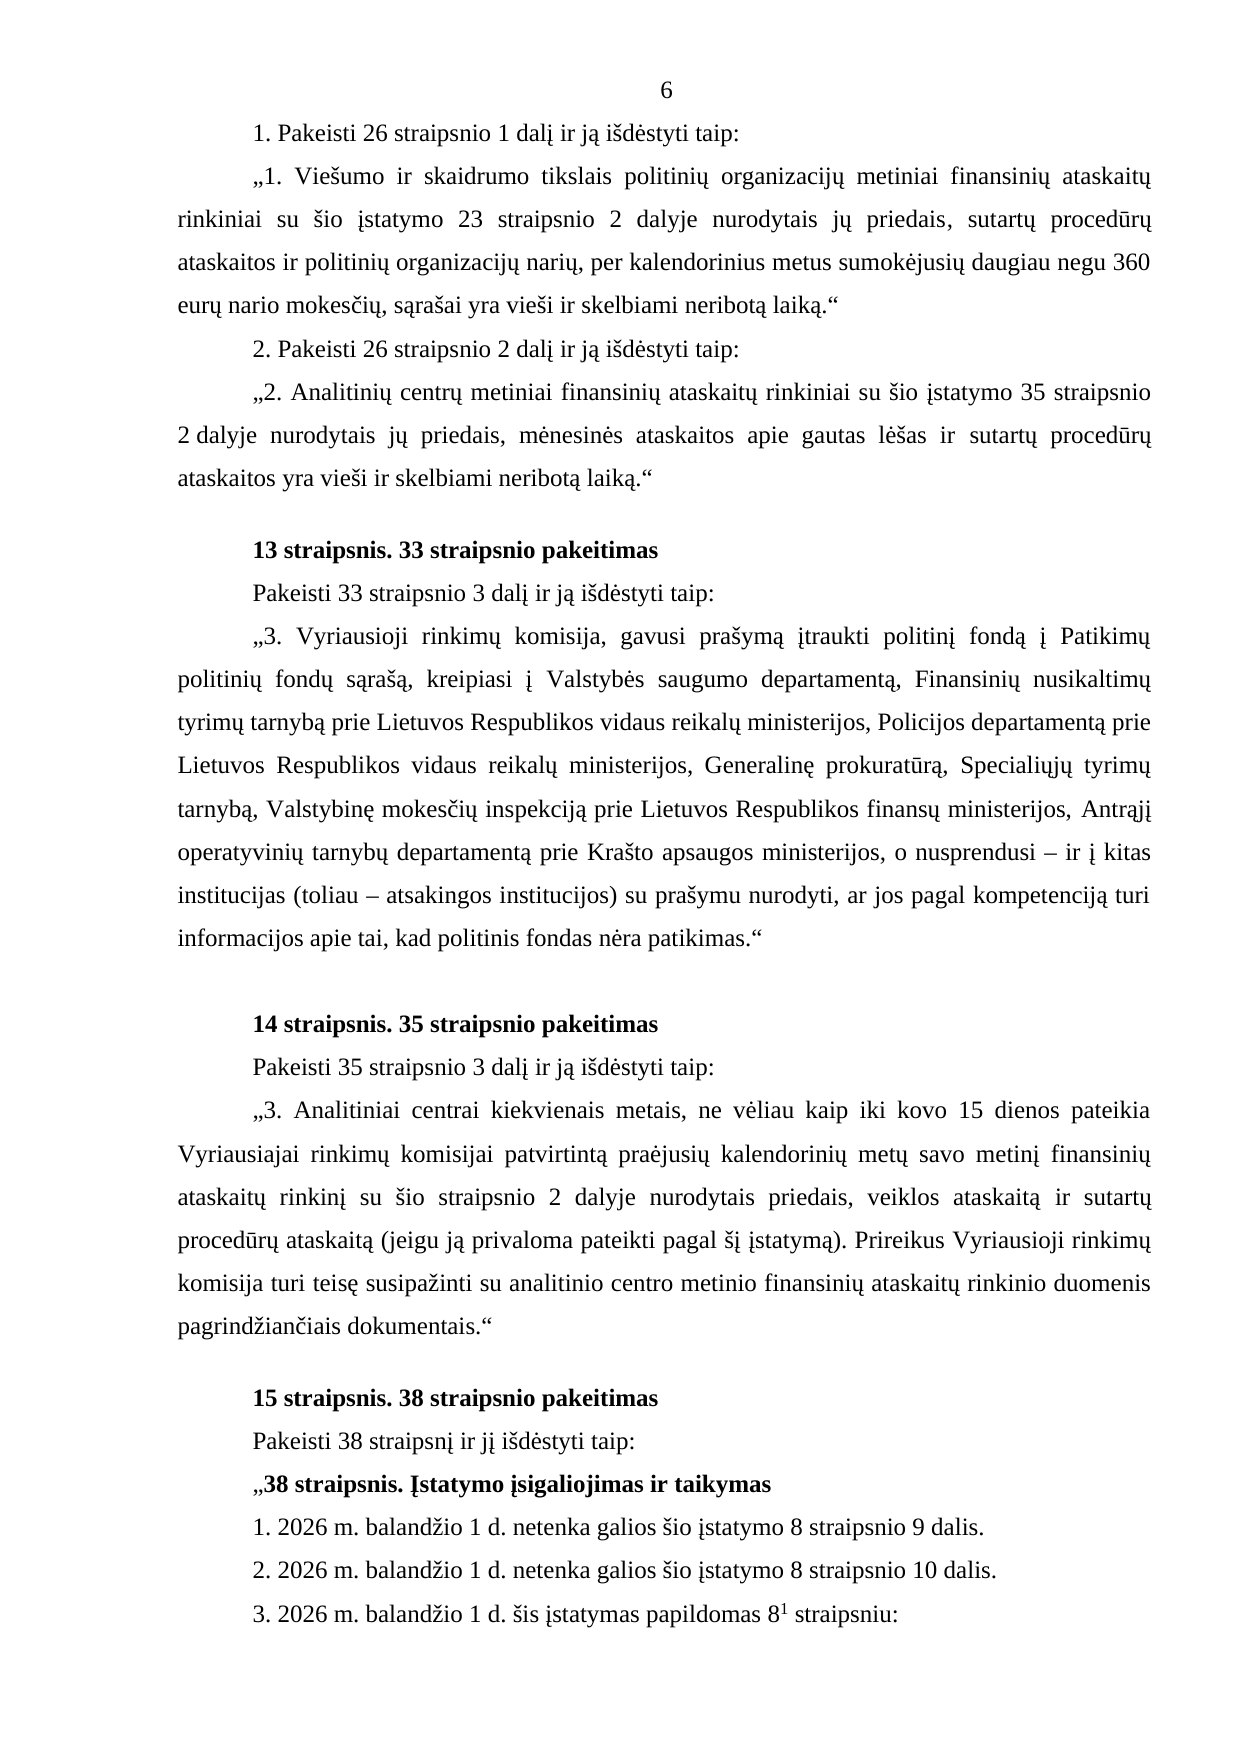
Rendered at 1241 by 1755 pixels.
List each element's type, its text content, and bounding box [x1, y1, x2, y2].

text „3. Vyriausioji rinkimų komisija, gavusi prašymą įtraukti politinį fondą į Patikimų politinių fondų sąrašą, kreipiasi į Valstybės saugumo departamentą, Finansinių nusikaltimų tyrimų tarnybą prie Lietuvos Respublikos vidaus reikalų ministerijos, Policijos departamentą prie Lietuvos Respublikos vidaus reikalų ministerijos, Generalinę prokuratūrą, Specialiųjų tyrimų tarnybą, Valstybinę mokesčių inspekciją prie Lietuvos Respublikos finansų ministerijos, Antrąjį operatyvinių tarnybų departamentą prie Krašto apsaugos ministerijos, o nusprendusi – ir į kitas institucijas (toliau – atsakingos institucijos) su prašymu nurodyti, ar jos pagal kompetenciją turi informacijos apie tai, kad politinis fondas nėra patikimas.“ [177, 621, 1152, 952]
text „3. Analitiniai centrai kiekvienais metais, ne vėliau kaip iki kovo 15 dienos pateikia Vyriausiajai rinkimų komisijai patvirtintą praėjusių kalendorinių metų savo metinį finansinių ataskaitų rinkinį su šio straipsnio 2 dalyje nurodytais priedais, veiklos ataskaitą ir sutartų procedūrų ataskaitą (jeigu ją privaloma pateikti pagal šį įstatymą). Prireikus Vyriausioji rinkimų komisija turi teisę susipažinti su analitinio centro metinio finansinių ataskaitų rinkinio duomenis pagrindžiančiais dokumentais.“ [177, 1096, 1152, 1340]
text Pakeisti 35 straipsnio 3 dalį ir ją išdėstyti taip: [177, 1052, 1152, 1081]
text „2. Analitinių centrų metiniai finansinių ataskaitų rinkiniai su šio įstatymo 35 straipsnio 2 dalyje nurodytais jų priedais, mėnesinės ataskaitos apie gautas lėšas ir sutartų procedūrų ataskaitos yra vieši ir skelbiami neribotą laiką.“ [177, 377, 1152, 492]
text Pakeisti 33 straipsnio 3 dalį ir ją išdėstyti taip: [177, 578, 1152, 607]
text Pakeisti 38 straipsnį ir jį išdėstyti taip: [177, 1426, 1152, 1455]
text 14 straipsnis. 35 straipsnio pakeitimas [177, 1009, 1152, 1038]
text 15 straipsnis. 38 straipsnio pakeitimas [177, 1383, 1152, 1412]
text 1. Pakeisti 26 straipsnio 1 dalį ir ją išdėstyti taip: [177, 118, 1152, 147]
text 2. Pakeisti 26 straipsnio 2 dalį ir ją išdėstyti taip: [177, 334, 1152, 362]
text „38 straipsnis. Įstatymo įsigaliojimas ir taikymas [177, 1469, 1152, 1498]
text 2. 2026 m. balandžio 1 d. netenka galios šio įstatymo 8 straipsnio 10 dalis. [177, 1556, 1152, 1584]
text „1. Viešumo ir skaidrumo tikslais politinių organizacijų metiniai finansinių ataskaitų rinkiniai su šio įstatymo 23 straipsnio 2 dalyje nurodytais jų priedais, sutartų procedūrų ataskaitos ir politinių organizacijų narių, per kalendorinius metus sumokėjusių daugiau negu 360 eurų nario mokesčių, sąrašai yra vieši ir skelbiami neribotą laiką.“ [177, 161, 1152, 319]
text 1. 2026 m. balandžio 1 d. netenka galios šio įstatymo 8 straipsnio 9 dalis. [177, 1512, 1152, 1541]
text 3. 2026 m. balandžio 1 d. šis įstatymas papildomas 81 straipsniu: [177, 1599, 1152, 1627]
text 13 straipsnis. 33 straipsnio pakeitimas [177, 535, 1152, 564]
